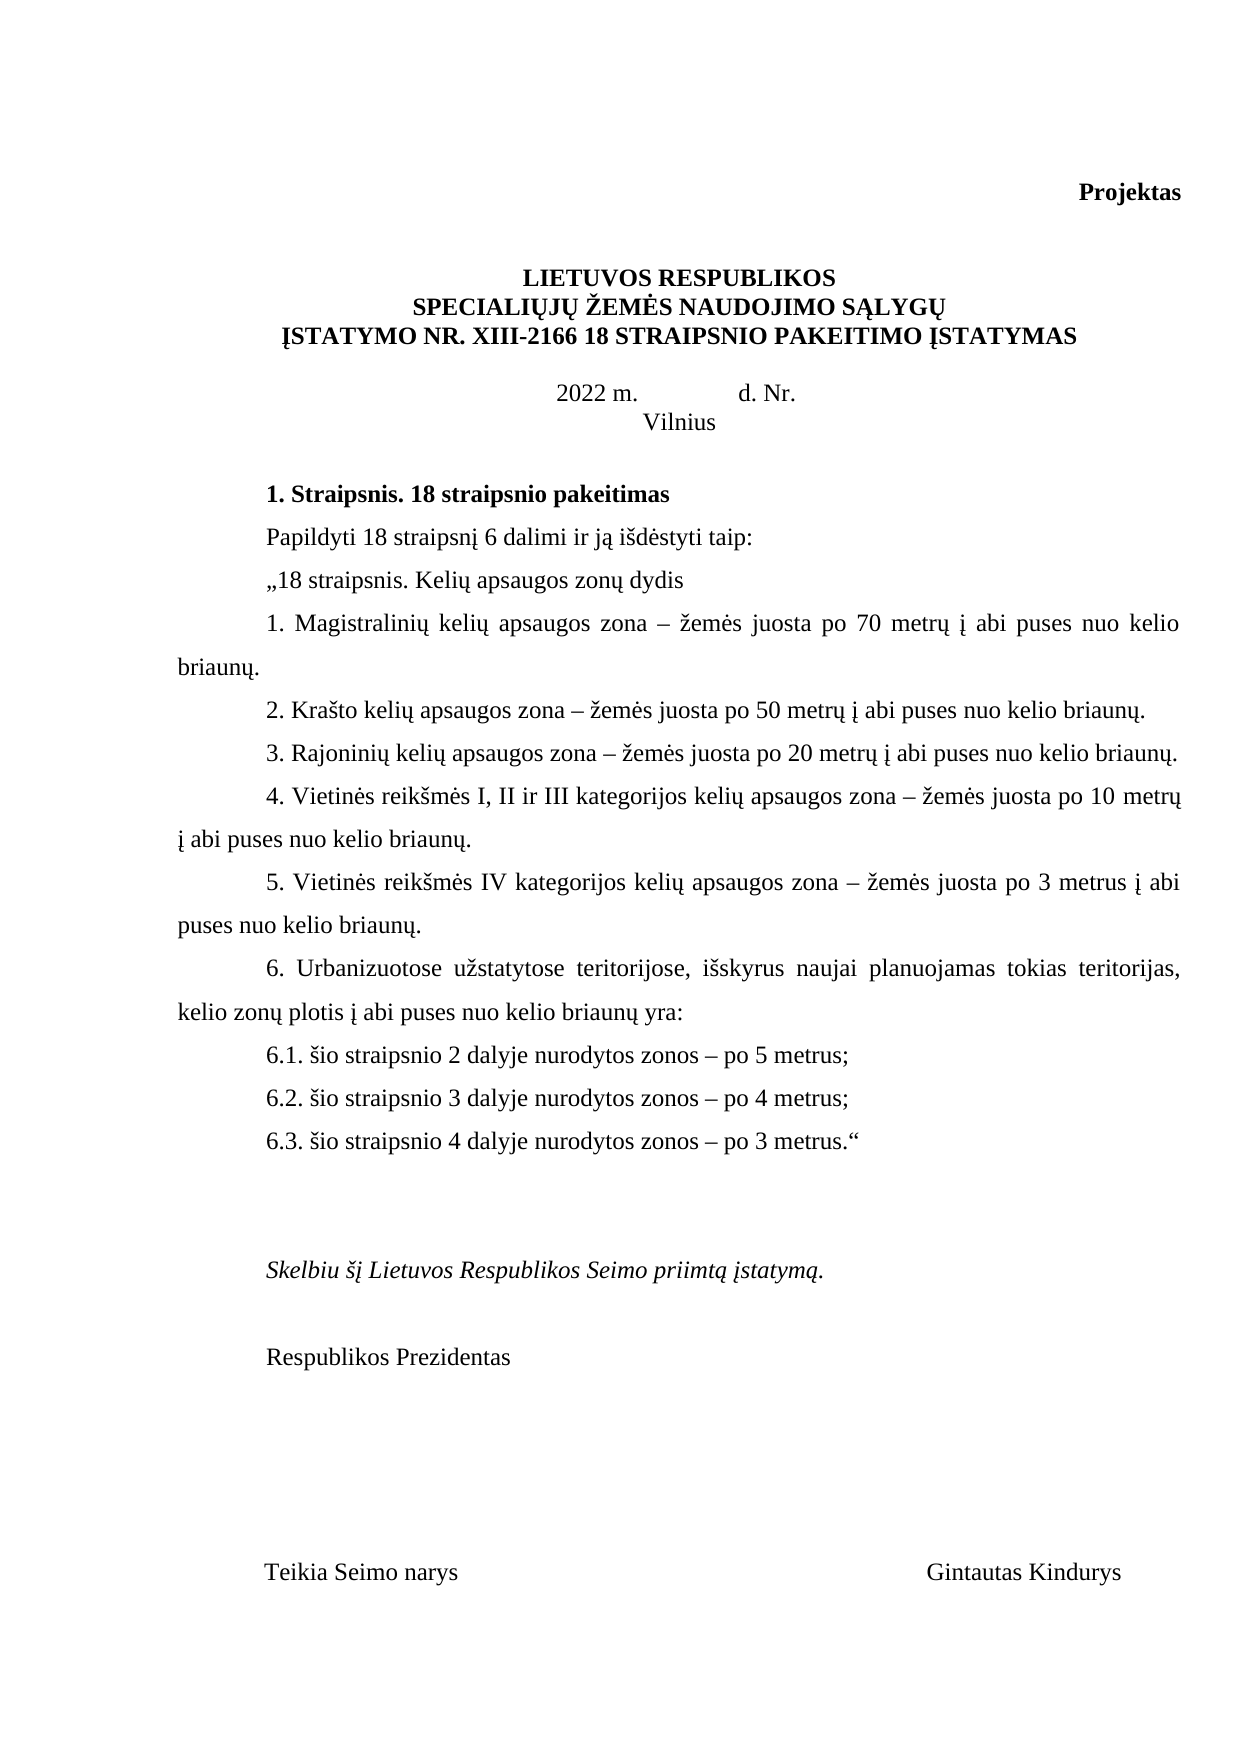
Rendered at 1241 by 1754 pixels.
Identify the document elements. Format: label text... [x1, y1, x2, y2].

text 4. Vietinės reikšmės I, II ir III kategorijos kelių apsaugos zona – žemės juosta po 10 metrų į abi puses nuo kelio briaunų. [177, 781, 1181, 853]
text 2022 m. d. Nr. [177, 378, 1181, 407]
text Vilnius [177, 407, 1181, 436]
text 1. Straipsnis. 18 straipsnio pakeitimas [177, 479, 1181, 508]
text Teikia Seimo narys Gintautas Kindurys [177, 1557, 1181, 1586]
text 5. Vietinės reikšmės IV kategorijos kelių apsaugos zona – žemės juosta po 3 metrus į abi puses nuo kelio briaunų. [177, 867, 1181, 939]
text SPECIALIŲJŲ ŽEMĖS NAUDOJIMO SĄLYGŲ [177, 292, 1181, 321]
text LIETUVOS RESPUBLIKOS [177, 263, 1181, 292]
text 2. Krašto kelių apsaugos zona – žemės juosta po 50 metrų į abi puses nuo kelio briaunų. [177, 695, 1181, 723]
text 6. Urbanizuotose užstatytose teritorijose, išskyrus naujai planuojamas tokias teritorijas, kelio zonų plotis į abi puses nuo kelio briaunų yra: [177, 953, 1181, 1025]
text Projektas [177, 177, 1181, 206]
text 6.3. šio straipsnio 4 dalyje nurodytos zonos – po 3 metrus.“ [177, 1126, 1181, 1155]
text Respublikos Prezidentas [177, 1342, 1181, 1370]
text 6.2. šio straipsnio 3 dalyje nurodytos zonos – po 4 metrus; [177, 1083, 1181, 1112]
text Skelbiu šį Lietuvos Respublikos Seimo priimtą įstatymą. [177, 1255, 1181, 1284]
text „18 straipsnis. Kelių apsaugos zonų dydis [177, 565, 1181, 594]
text ĮSTATYMo NR. XIII-2166 18 straipsnio pakeitimo įstatymas [177, 321, 1181, 350]
text 6.1. šio straipsnio 2 dalyje nurodytos zonos – po 5 metrus; [177, 1040, 1181, 1068]
text 3. Rajoninių kelių apsaugos zona – žemės juosta po 20 metrų į abi puses nuo kelio briaunų. [177, 738, 1181, 767]
text Papildyti 18 straipsnį 6 dalimi ir ją išdėstyti taip: [177, 522, 1181, 551]
text 1. Magistralinių kelių apsaugos zona – žemės juosta po 70 metrų į abi puses nuo kelio briaunų. [177, 608, 1181, 680]
